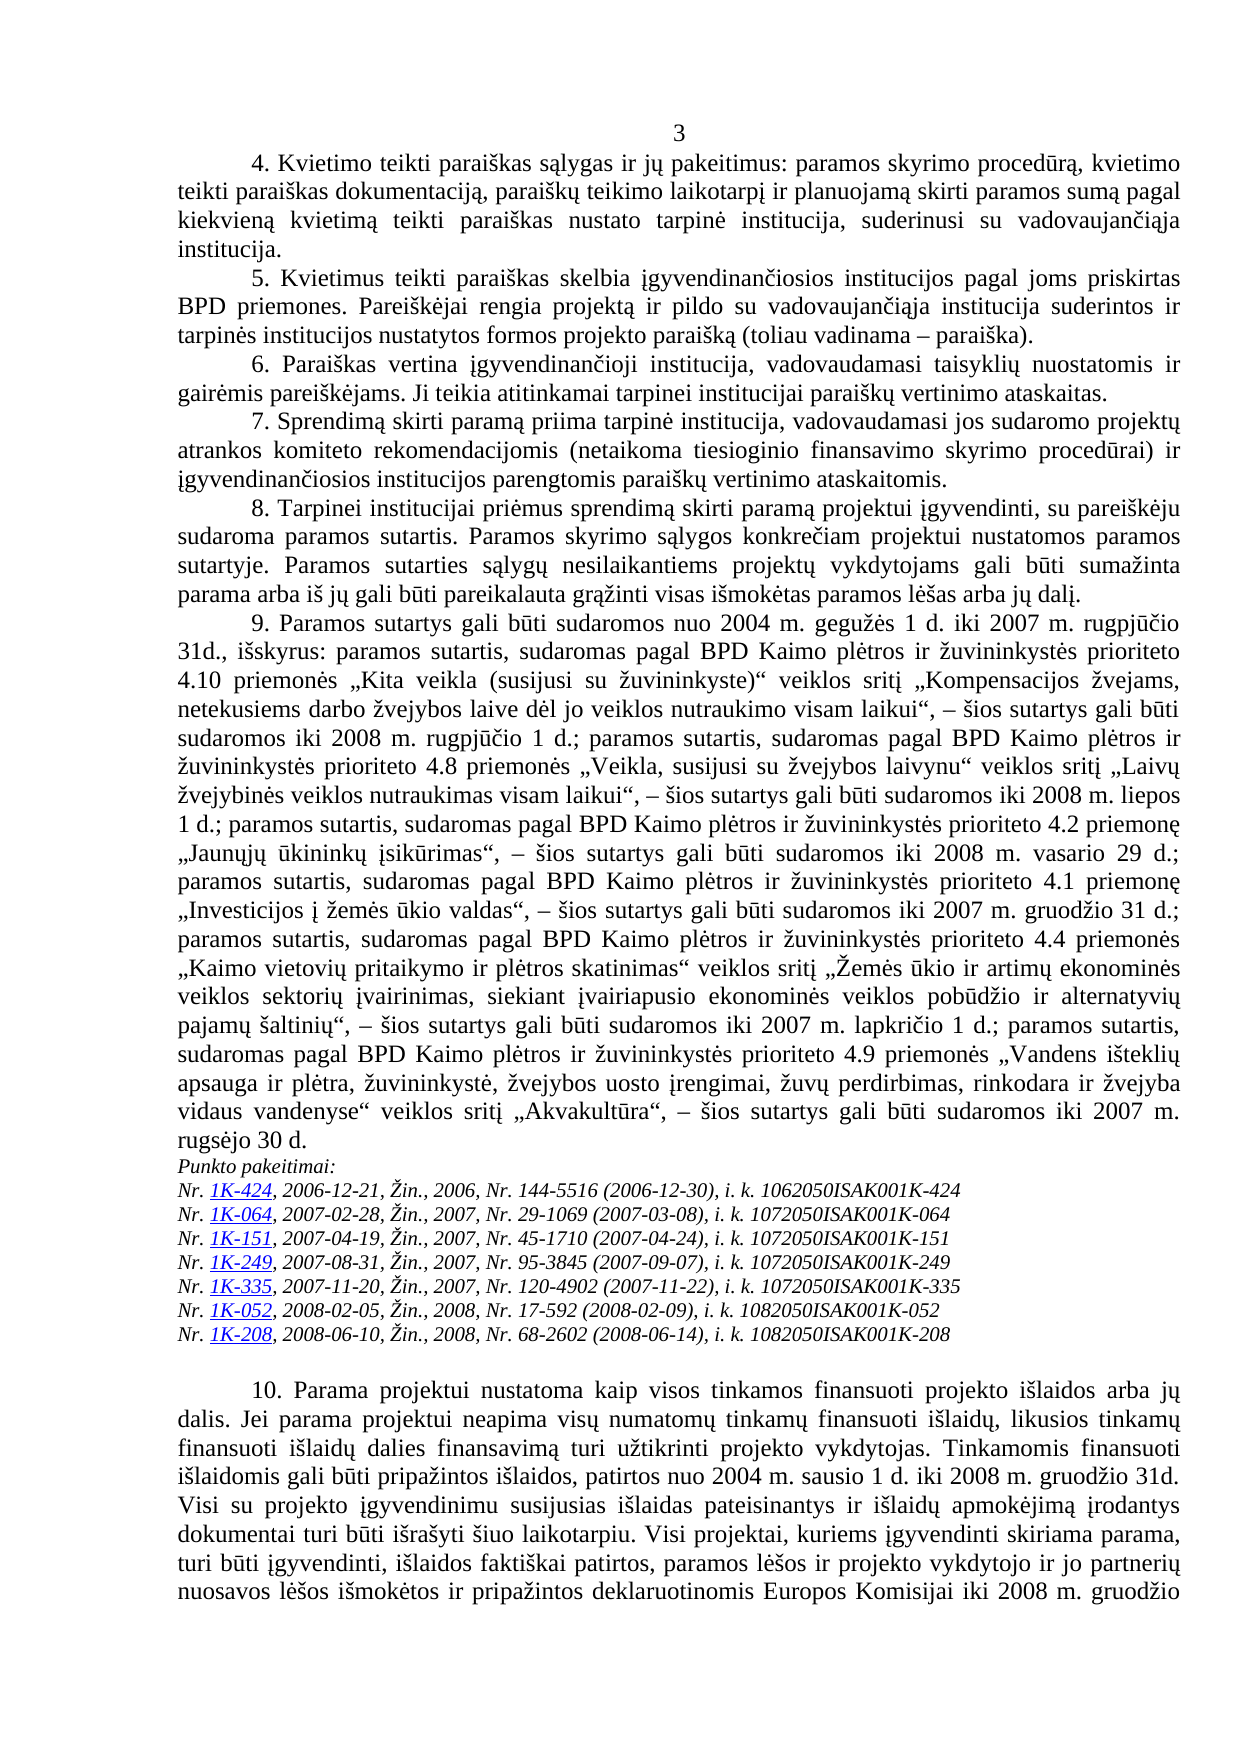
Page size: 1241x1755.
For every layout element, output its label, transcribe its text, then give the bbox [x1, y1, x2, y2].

text Nr. 1K-335, 2007-11-20, Žin., 2007, Nr. 120-4902 (2007-11-22), i. k. 1072050ISAK001K-335 [177, 1274, 1181, 1298]
text Punkto pakeitimai: [177, 1154, 1181, 1178]
text 9. Paramos sutartys gali būti sudaromos nuo 2004 m. gegužės 1 d. iki 2007 m. rugpjūčio 31d., išskyrus: paramos sutartis, sudaromas pagal BPD Kaimo plėtros ir žuvininkystės prioriteto 4.10 priemonės „Kita veikla (susijusi su žuvininkyste)“ veiklos sritį „Kompensacijos žvejams, netekusiems darbo žvejybos laive dėl jo veiklos nutraukimo visam laikui“, – šios sutartys gali būti sudaromos iki 2008 m. rugpjūčio 1 d.; paramos sutartis, sudaromas pagal BPD Kaimo plėtros ir žuvininkystės prioriteto 4.8 priemonės „Veikla, susijusi su žvejybos laivynu“ veiklos sritį „Laivų žvejybinės veiklos nutraukimas visam laikui“, – šios sutartys gali būti sudaromos iki 2008 m. liepos 1 d.; paramos sutartis, sudaromas pagal BPD Kaimo plėtros ir žuvininkystės prioriteto 4.2 priemonę „Jaunųjų ūkininkų įsikūrimas“, – šios sutartys gali būti sudaromos iki 2008 m. vasario 29 d.; paramos sutartis, sudaromas pagal BPD Kaimo plėtros ir žuvininkystės prioriteto 4.1 priemonę „Investicijos į žemės ūkio valdas“, – šios sutartys gali būti sudaromos iki 2007 m. gruodžio 31 d.; paramos sutartis, sudaromas pagal BPD Kaimo plėtros ir žuvininkystės prioriteto 4.4 priemonės „Kaimo vietovių pritaikymo ir plėtros skatinimas“ veiklos sritį „Žemės ūkio ir artimų ekonominės veiklos sektorių įvairinimas, siekiant įvairiapusio ekonominės veiklos pobūdžio ir alternatyvių pajamų šaltinių“, – šios sutartys gali būti sudaromos iki 2007 m. lapkričio 1 d.; paramos sutartis, sudaromas pagal BPD Kaimo plėtros ir žuvininkystės prioriteto 4.9 priemonės „Vandens išteklių apsauga ir plėtra, žuvininkystė, žvejybos uosto įrengimai, žuvų perdirbimas, rinkodara ir žvejyba vidaus vandenyse“ veiklos sritį „Akvakultūra“, – šios sutartys gali būti sudaromos iki 2007 m. rugsėjo 30 d. [177, 608, 1181, 1154]
text 6. Paraiškas vertina įgyvendinančioji institucija, vadovaudamasi taisyklių nuostatomis ir gairėmis pareiškėjams. Ji teikia atitinkamai tarpinei institucijai paraiškų vertinimo ataskaitas. [177, 349, 1181, 406]
text Nr. 1K-052, 2008-02-05, Žin., 2008, Nr. 17-592 (2008-02-09), i. k. 1082050ISAK001K-052 [177, 1298, 1181, 1322]
text 4. Kvietimo teikti paraiškas sąlygas ir jų pakeitimus: paramos skyrimo procedūrą, kvietimo teikti paraiškas dokumentaciją, paraiškų teikimo laikotarpį ir planuojamą skirti paramos sumą pagal kiekvieną kvietimą teikti paraiškas nustato tarpinė institucija, suderinusi su vadovaujančiąja institucija. [177, 148, 1181, 263]
text Nr. 1K-249, 2007-08-31, Žin., 2007, Nr. 95-3845 (2007-09-07), i. k. 1072050ISAK001K-249 [177, 1250, 1181, 1274]
text 5. Kvietimus teikti paraiškas skelbia įgyvendinančiosios institucijos pagal joms priskirtas BPD priemones. Pareiškėjai rengia projektą ir pildo su vadovaujančiąja institucija suderintos ir tarpinės institucijos nustatytos formos projekto paraišką (toliau vadinama – paraiška). [177, 263, 1181, 349]
text 7. Sprendimą skirti paramą priima tarpinė institucija, vadovaudamasi jos sudaromo projektų atrankos komiteto rekomendacijomis (netaikoma tiesioginio finansavimo skyrimo procedūrai) ir įgyvendinančiosios institucijos parengtomis paraiškų vertinimo ataskaitomis. [177, 406, 1181, 493]
text Nr. 1K-151, 2007-04-19, Žin., 2007, Nr. 45-1710 (2007-04-24), i. k. 1072050ISAK001K-151 [177, 1226, 1181, 1250]
text Nr. 1K-424, 2006-12-21, Žin., 2006, Nr. 144-5516 (2006-12-30), i. k. 1062050ISAK001K-424 [177, 1178, 1181, 1202]
text Nr. 1K-208, 2008-06-10, Žin., 2008, Nr. 68-2602 (2008-06-14), i. k. 1082050ISAK001K-208 [177, 1322, 1181, 1346]
text Nr. 1K-064, 2007-02-28, Žin., 2007, Nr. 29-1069 (2007-03-08), i. k. 1072050ISAK001K-064 [177, 1202, 1181, 1226]
text 10. Parama projektui nustatoma kaip visos tinkamos finansuoti projekto išlaidos arba jų dalis. Jei parama projektui neapima visų numatomų tinkamų finansuoti išlaidų, likusios tinkamų finansuoti išlaidų dalies finansavimą turi užtikrinti projekto vykdytojas. Tinkamomis finansuoti išlaidomis gali būti pripažintos išlaidos, patirtos nuo 2004 m. sausio 1 d. iki 2008 m. gruodžio 31d. Visi su projekto įgyvendinimu susijusias išlaidas pateisinantys ir išlaidų apmokėjimą įrodantys dokumentai turi būti išrašyti šiuo laikotarpiu. Visi projektai, kuriems įgyvendinti skiriama parama, turi būti įgyvendinti, išlaidos faktiškai patirtos, paramos lėšos ir projekto vykdytojo ir jo partnerių nuosavos lėšos išmokėtos ir pripažintos deklaruotinomis Europos Komisijai iki 2008 m. gruodžio [177, 1375, 1181, 1605]
text 8. Tarpinei institucijai priėmus sprendimą skirti paramą projektui įgyvendinti, su pareiškėju sudaroma paramos sutartis. Paramos skyrimo sąlygos konkrečiam projektui nustatomos paramos sutartyje. Paramos sutarties sąlygų nesilaikantiems projektų vykdytojams gali būti sumažinta parama arba iš jų gali būti pareikalauta grąžinti visas išmokėtas paramos lėšas arba jų dalį. [177, 493, 1181, 608]
